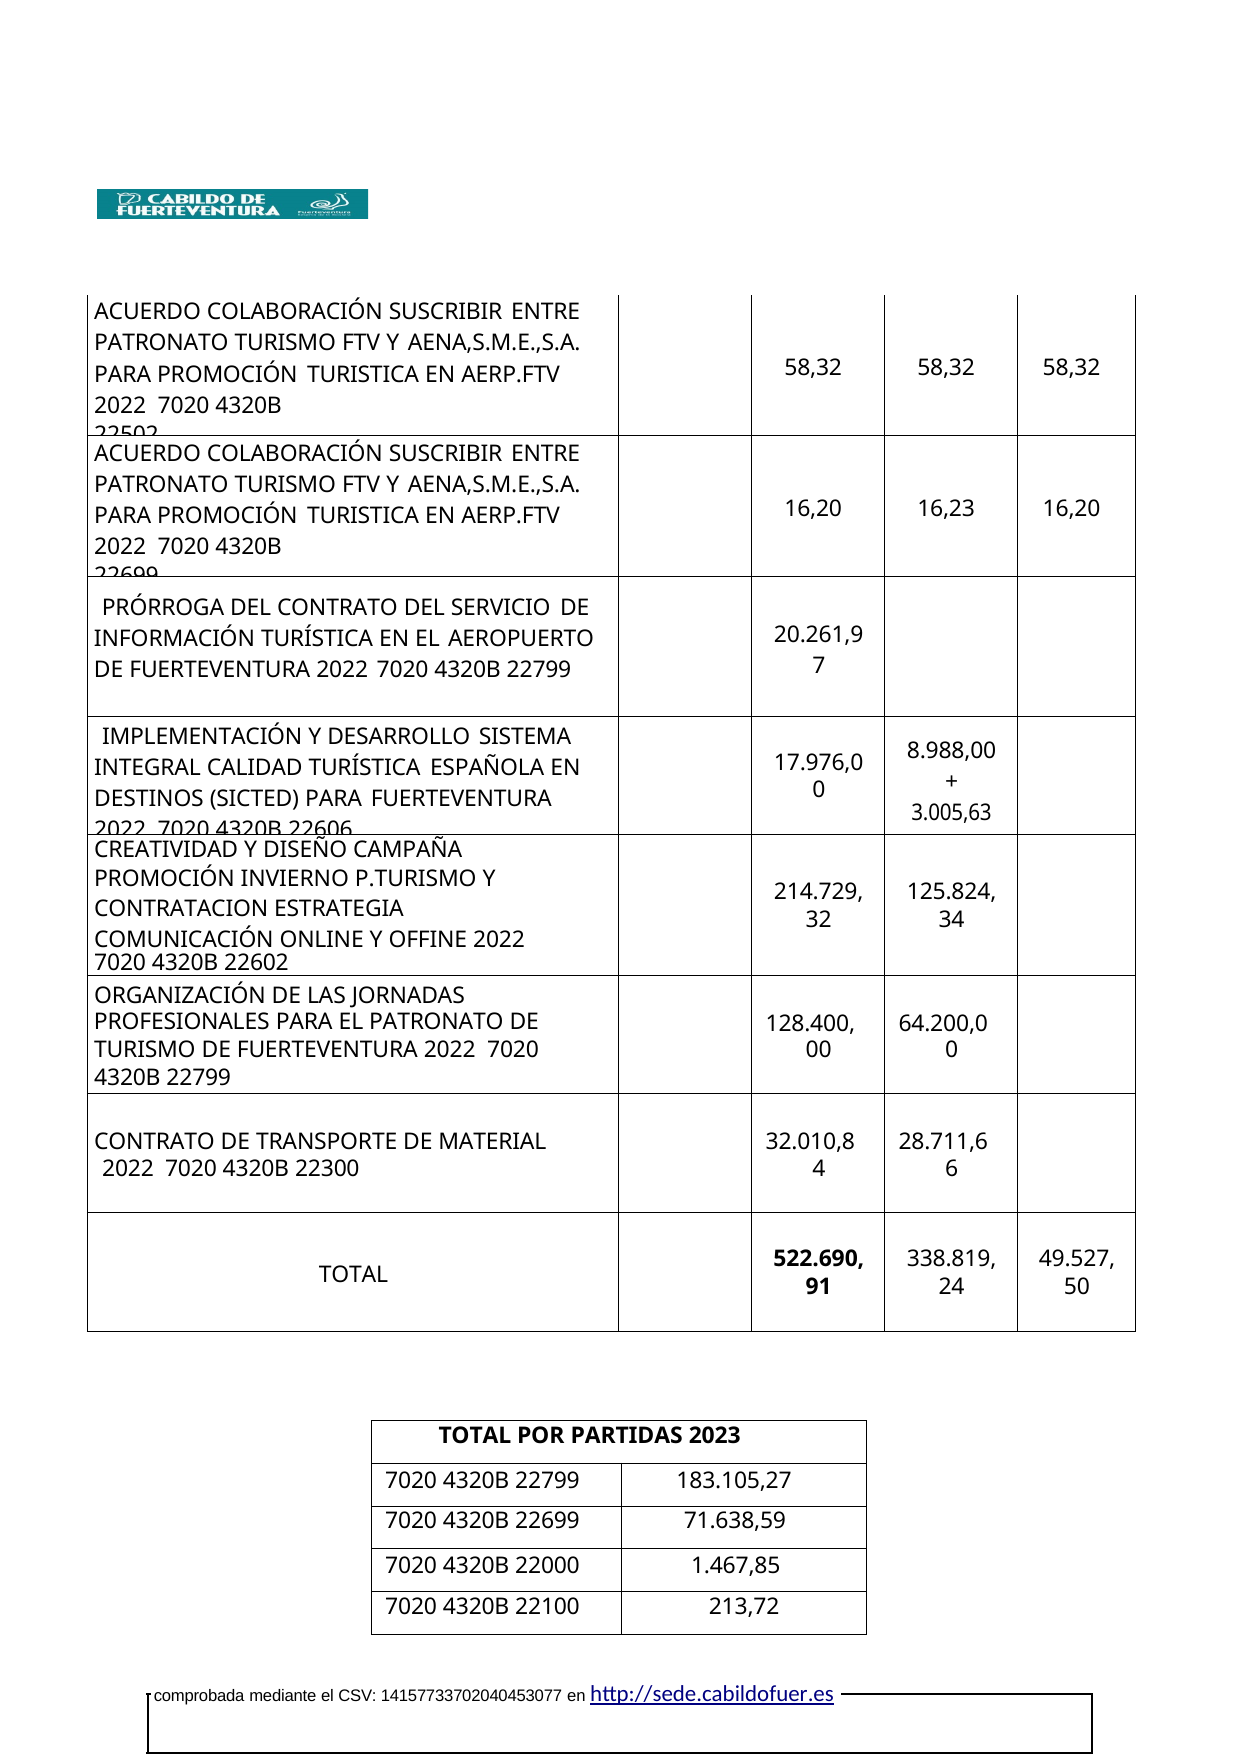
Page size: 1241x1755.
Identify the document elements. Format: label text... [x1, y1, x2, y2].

table_cell [619, 577, 751, 716]
table_header 58,32 [885, 295, 1017, 435]
table_cell 1.467,85 [622, 1549, 866, 1591]
table_cell ACUERDO COLABORACIÓN SUSCRIBIR ENTRE PATRONATO TURISMO FTV Y AENA,S.M.E.,S.A. PARA PROMOCIÓN TURISTICA EN AERP.FTV 2022 7020 4320B 22699 [88, 436, 618, 576]
table_cell [619, 436, 751, 576]
table_header TOTAL POR PARTIDAS 2023 [372, 1421, 866, 1463]
table_cell 7020 4320B 22602 [88, 948, 618, 974]
table_cell 522.690, 91 [752, 1213, 884, 1331]
table_cell 49.527, 50 [1018, 1213, 1135, 1331]
table_header ACUERDO COLABORACIÓN SUSCRIBIR ENTRE PATRONATO TURISMO FTV Y AENA,S.M.E.,S.A. PARA PROMOCIÓN TURISTICA EN AERP.FTV 2022 7020 4320B 22502 [88, 295, 618, 435]
table_cell [619, 835, 751, 974]
table_cell 16,20 [1018, 436, 1135, 576]
table_cell 183.105,27 [622, 1464, 866, 1506]
table_cell 16,20 [752, 436, 884, 576]
table_header [619, 295, 751, 435]
table_cell 0 [885, 1036, 1017, 1093]
table_cell ORGANIZACIÓN DE LAS JORNADAS [88, 976, 618, 1008]
table_cell 214.729, 32 [752, 835, 884, 974]
table_cell [1018, 976, 1135, 1093]
table_cell 128.400, [752, 976, 884, 1036]
table_cell 7020 4320B 22799 [372, 1464, 621, 1506]
picture [97, 189, 369, 219]
table_cell 2022 7020 4320B 22300 [88, 1154, 618, 1212]
table_cell 16,23 [885, 436, 1017, 576]
table_cell IMPLEMENTACIÓN Y DESARROLLO SISTEMA INTEGRAL CALIDAD TURÍSTICA ESPAÑOLA EN DESTINOS (SICTED) PARA FUERTEVENTURA 2022 7020 4320B 22606 [88, 717, 618, 834]
table_cell 8.988,00 + 3.005,63 [885, 717, 1017, 834]
table_header 58,32 [1018, 295, 1135, 435]
table_cell 213,72 [622, 1592, 866, 1634]
table_cell [619, 1094, 751, 1212]
table_cell [619, 1213, 751, 1331]
table_cell CREATIVIDAD Y DISEÑO CAMPAÑA [88, 835, 618, 864]
table_cell 20.261,9 7 [752, 577, 884, 716]
table_cell TOTAL [88, 1213, 618, 1331]
table_cell PROMOCIÓN INVIERNO P.TURISMO Y CONTRATACION ESTRATEGIA COMUNICACIÓN ONLINE Y OFFINE 2022 [88, 864, 618, 948]
table_cell 32.010,8 [752, 1094, 884, 1154]
table_cell [1018, 835, 1135, 974]
table_cell 7020 4320B 22699 [372, 1507, 621, 1548]
table_cell 338.819, 24 [885, 1213, 1017, 1331]
table_cell [885, 577, 1017, 716]
table_cell 28.711,6 [885, 1094, 1017, 1154]
table_cell PRÓRROGA DEL CONTRATO DEL SERVICIO DE INFORMACIÓN TURÍSTICA EN EL AEROPUERTO DE FUERTEVENTURA 2022 7020 4320B 22799 [88, 577, 618, 716]
table_cell [1018, 577, 1135, 716]
table_cell [1018, 1094, 1135, 1212]
table_cell TURISMO DE FUERTEVENTURA 2022 7020 [88, 1036, 618, 1063]
table_cell 71.638,59 [622, 1507, 866, 1548]
table_cell 4 [752, 1154, 884, 1212]
table_cell CONTRATO DE TRANSPORTE DE MATERIAL [88, 1094, 618, 1154]
table_cell [1018, 717, 1135, 834]
table_cell [619, 717, 751, 834]
table_cell 4320B 22799 [88, 1064, 618, 1093]
table_cell 17.976,0 0 [752, 717, 884, 834]
table_cell 00 [752, 1036, 884, 1093]
table_cell 64.200,0 [885, 976, 1017, 1036]
table_cell 7020 4320B 22000 [372, 1549, 621, 1591]
table_cell PROFESIONALES PARA EL PATRONATO DE [88, 1008, 618, 1036]
table_cell 6 [885, 1154, 1017, 1212]
table_cell 125.824, 34 [885, 835, 1017, 974]
table_cell [619, 976, 751, 1093]
table_cell 7020 4320B 22100 [372, 1592, 621, 1634]
table_header 58,32 [752, 295, 884, 435]
